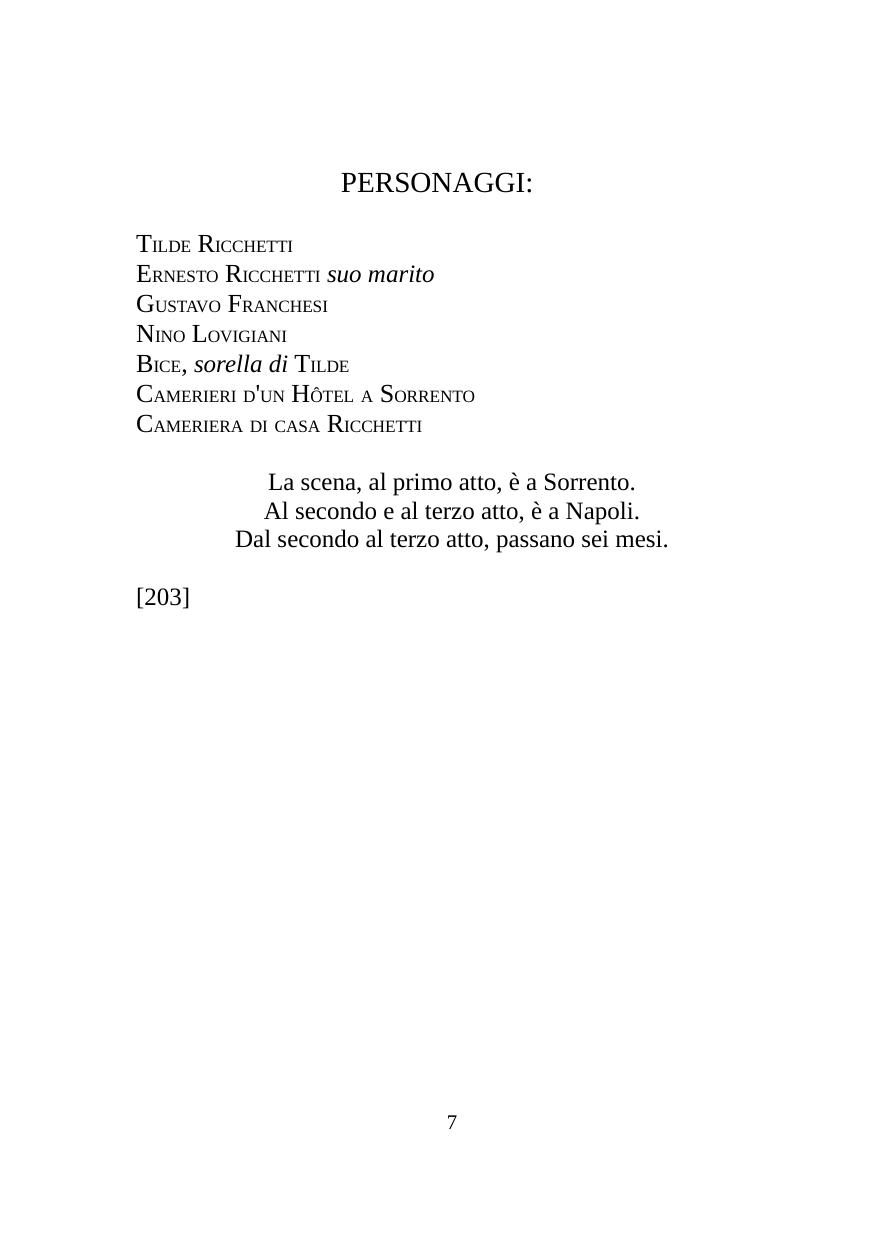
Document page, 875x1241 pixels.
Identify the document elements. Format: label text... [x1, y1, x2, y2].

text La scena, al primo atto, è a Sorrento. [106, 467, 768, 496]
text Tilde Ricchetti [106, 228, 768, 258]
subtitle PERSONAGGI: [106, 165, 768, 199]
text Al secondo e al terzo atto, è a Napoli. [106, 496, 768, 524]
text Ernesto Ricchetti suo marito [106, 258, 768, 288]
text Cameriera di casa Ricchetti [106, 408, 768, 438]
text Dal secondo al terzo atto, passano sei mesi. [106, 524, 768, 553]
text Bice, sorella di Tilde [106, 348, 768, 378]
text Gustavo Franchesi [106, 288, 768, 318]
text [203] [106, 582, 768, 611]
text Camerieri d'un Hôtel a Sorrento [106, 378, 768, 408]
text Nino Lovigiani [106, 318, 768, 348]
